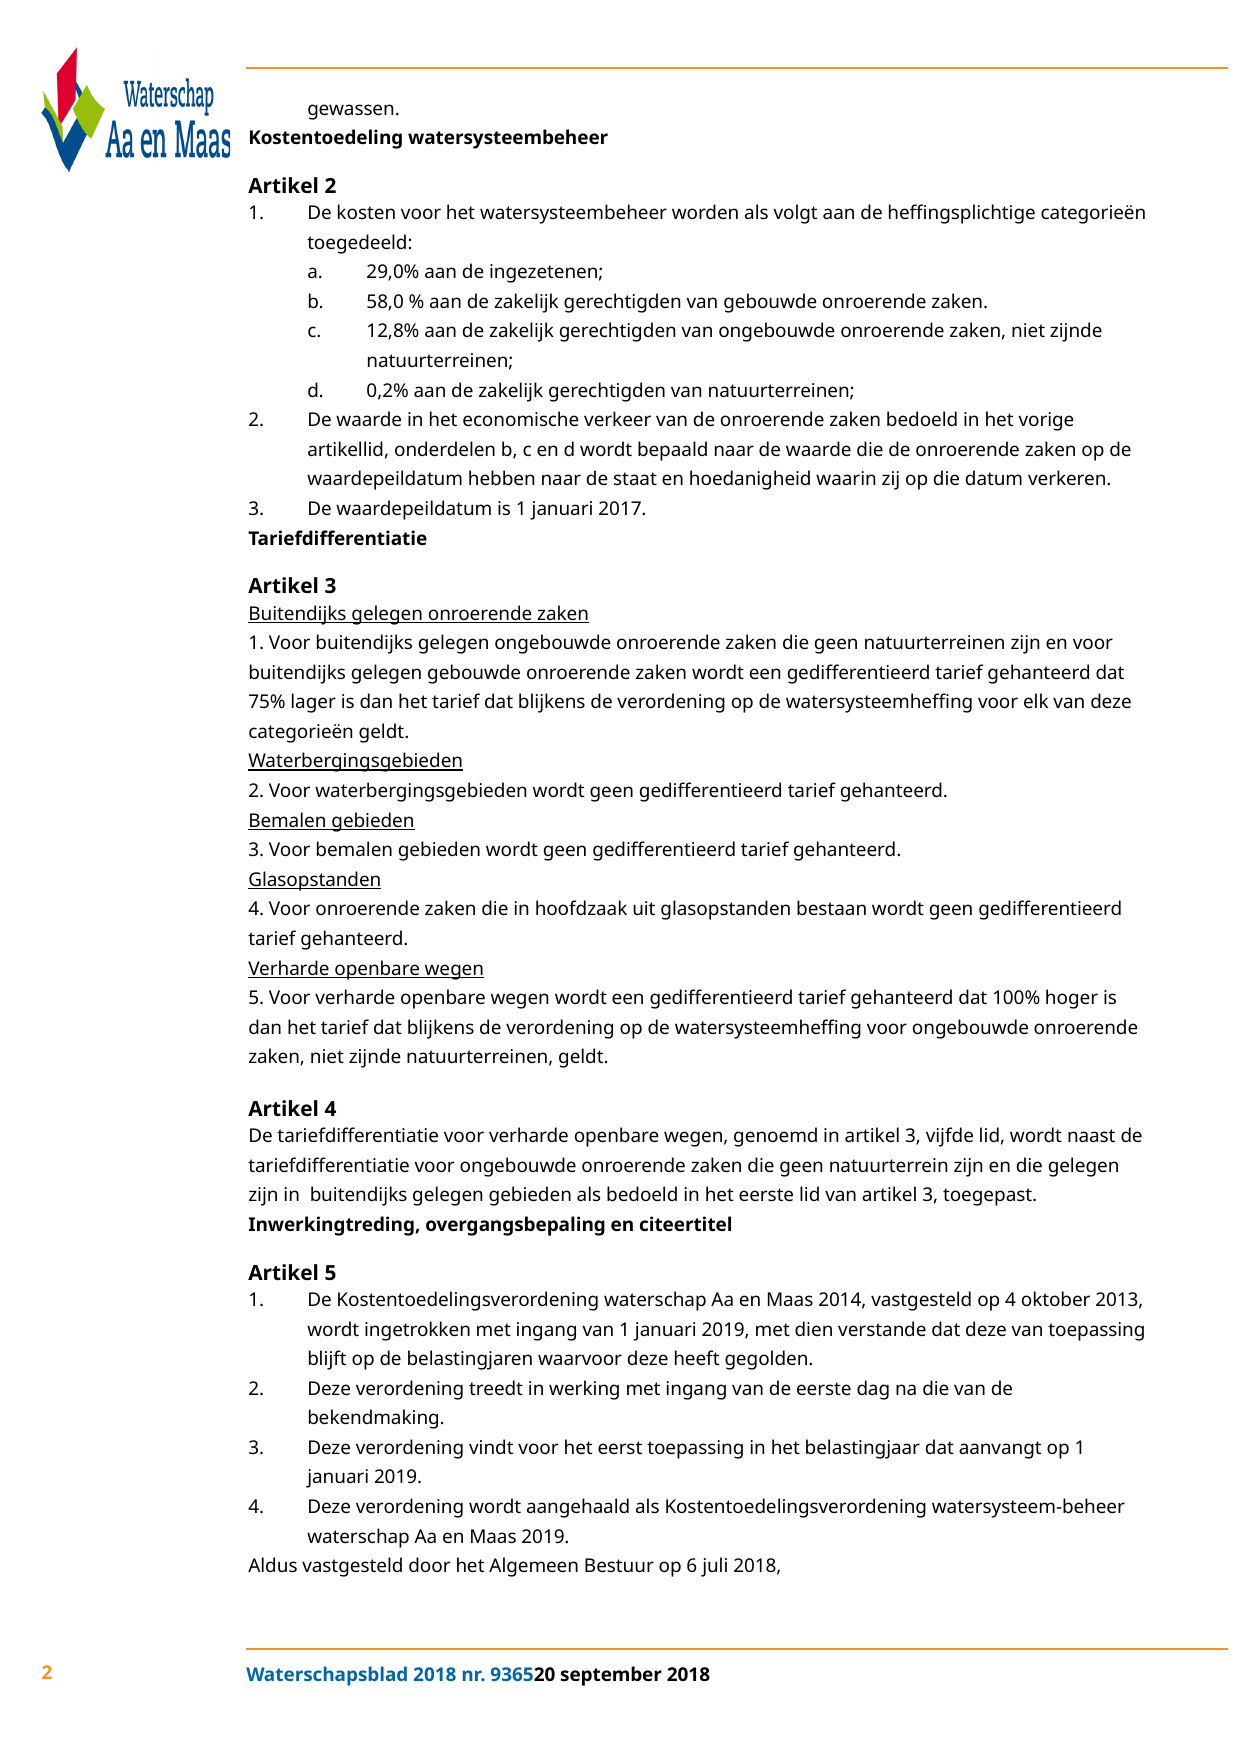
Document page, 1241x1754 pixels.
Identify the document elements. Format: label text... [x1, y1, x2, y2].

text 2. Voor waterbergingsgebieden wordt geen gedifferentieerd tarief gehanteerd. [248, 777, 1152, 803]
text Aldus vastgesteld door het Algemeen Bestuur op 6 juli 2018, [248, 1552, 1152, 1578]
text Buitendijks gelegen onroerende zaken [248, 600, 1152, 626]
text 4. Voor onroerende zaken die in hoofdzaak uit glasopstanden bestaan wordt geen gedifferentieerd tarief gehanteerd. [248, 896, 1152, 951]
picture [41, 47, 231, 172]
list 0,2% aan de zakelijk gerechtigden van natuurterreinen; [307, 377, 1152, 403]
list Deze verordening treedt in werking met ingang van de eerste dag na die van de bekendmaking. [248, 1375, 1152, 1430]
text 3. Voor bemalen gebieden wordt geen gedifferentieerd tarief gehanteerd. [248, 836, 1152, 862]
text 1. Voor buitendijks gelegen ongebouwde onroerende zaken die geen natuurterreinen zijn en voor buitendijks gelegen gebouwde onroerende zaken wordt een gedifferentieerd tarief gehanteerd dat 75% lager is dan het tarief dat blijkens de verordening op de watersysteemheffing voor elk van deze categorieën geldt. [248, 629, 1152, 744]
text Inwerkingtreding, overgangsbepaling en citeertitel [248, 1211, 1152, 1237]
list 29,0% aan de ingezetenen; [307, 258, 1152, 284]
text Artikel 5 [248, 1258, 1152, 1286]
list 58,0 % aan de zakelijk gerechtigden van gebouwde onroerende zaken. [307, 288, 1152, 314]
text Bemalen gebieden [248, 807, 1152, 833]
list De kosten voor het watersysteembeheer worden als volgt aan de heffingsplichtige categorieën toegedeeld: [248, 199, 1152, 255]
list Deze verordening vindt voor het eerst toepassing in het belastingjaar dat aanvangt op 1 januari 2019. [248, 1434, 1152, 1489]
text Kostentoedeling watersysteembeheer [248, 124, 1152, 150]
text Glasopstanden [248, 866, 1152, 892]
text 5. Voor verharde openbare wegen wordt een gedifferentieerd tarief gehanteerd dat 100% hoger is dan het tarief dat blijkens de verordening op de watersysteemheffing voor ongebouwde onroerende zaken, niet zijnde natuurterreinen, geldt. [248, 984, 1152, 1069]
list De Kostentoedelingsverordening waterschap Aa en Maas 2014, vastgesteld op 4 oktober 2013, wordt ingetrokken met ingang van 1 januari 2019, met dien verstande dat deze van toepassing blijft op de belastingjaren waarvoor deze heeft gegolden. [248, 1286, 1152, 1371]
text Artikel 4 [248, 1094, 1152, 1122]
text Artikel 2 [248, 171, 1152, 199]
list 12,8% aan de zakelijk gerechtigden van ongebouwde onroerende zaken, niet zijnde natuurterreinen; [307, 318, 1152, 373]
text De tariefdifferentiatie voor verharde openbare wegen, genoemd in artikel 3, vijfde lid, wordt naast de tariefdifferentiatie voor ongebouwde onroerende zaken die geen natuurterrein zijn en die gelegen zijn in buitendijks gelegen gebieden als bedoeld in het eerste lid van artikel 3, toegepast. [248, 1122, 1152, 1207]
text Artikel 3 [248, 571, 1152, 600]
list De waardepeildatum is 1 januari 2017. [248, 495, 1152, 521]
list De waarde in het economische verkeer van de onroerende zaken bedoeld in het vorige artikellid, onderdelen b, c en d wordt bepaald naar de waarde die de onroerende zaken op de waardepeildatum hebben naar de staat en hoedanigheid waarin zij op die datum verkeren. [248, 406, 1152, 491]
text Waterbergingsgebieden [248, 748, 1152, 773]
text Verharde openbare wegen [248, 955, 1152, 981]
text Tariefdifferentiatie [248, 525, 1152, 551]
list gewassen. [248, 95, 1152, 121]
list Deze verordening wordt aangehaald als Kostentoedelingsverordening watersysteem-beheer waterschap Aa en Maas 2019. [248, 1493, 1152, 1548]
